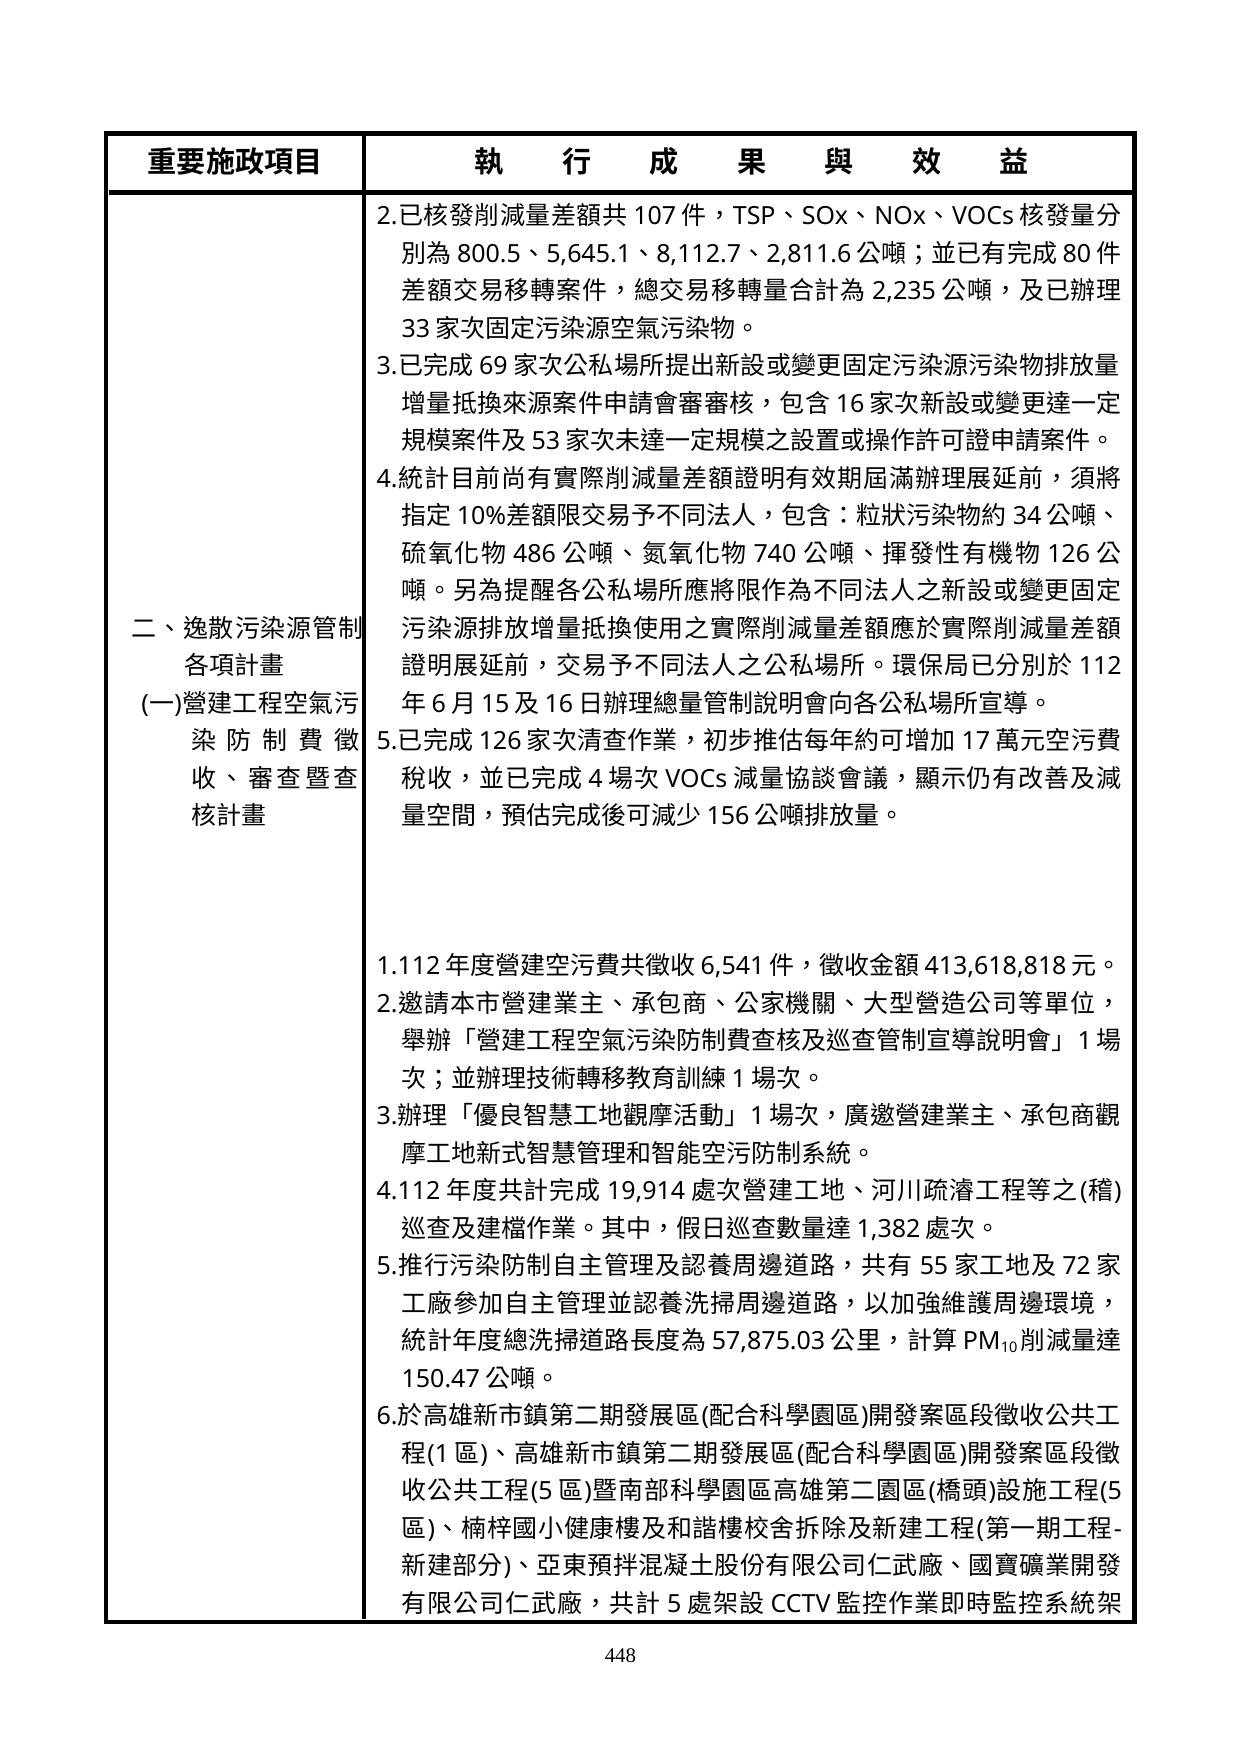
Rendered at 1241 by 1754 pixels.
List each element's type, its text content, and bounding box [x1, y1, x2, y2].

table_header 重要施政項目 [108, 136, 362, 190]
table_cell 2.已核發削減量差額共107件，TSP、SOx、NOx、VOCs核發量分別為800.5、5,645.1、8,112.7、2,811.6公噸；並已有完成80件差額交易移轉案件，總交易移轉量合計為2,235公噸，及已辦理33家次固定污染源空氣污染物。 3.已完成69家次公私場所提出新設或變更固定污染源污染物排放量增量抵換來源案件申請會審審核，包含16家次新設或變更達一定規模案件及53家次未達一定規模之設置或操作許可證申請案件。 4.統計目前尚有實際削減量差額證明有效期屆滿辦理展延前，須將指定10%差額限交易予不同法人，包含：粒狀污染物約34公噸、硫氧化物486公噸、氮氧化物740公噸、揮發性有機物126公噸。另為提醒各公私場所應將限作為不同法人之新設或變更固定污染源排放增量抵換使用之實際削減量差額應於實際削減量差額證明展延前，交易予不同法人之公私場所。環保局已分別於112年6月15及16日辦理總量管制說明會向各公私場所宣導。 5.已完成126家次清查作業，初步推估每年約可增加17萬元空污費稅收，並已完成4場次VOCs減量協談會議，顯示仍有改善及減量空間，預估完成後可減少156公噸排放量。 1.112年度營建空污費共徵收6,541件，徵收金額413,618,818元。 2.邀請本市營建業主、承包商、公家機關、大型營造公司等單位，舉辦「營建工程空氣污染防制費查核及巡查管制宣導說明會」1場次；並辦理技術轉移教育訓練1場次。 3.辦理「優良智慧工地觀摩活動」1場次，廣邀營建業主、承包商觀摩工地新式智慧管理和智能空污防制系統。 4.112年度共計完成19,914處次營建工地、河川疏濬工程等之(稽)巡查及建檔作業。其中，假日巡查數量達1,382處次。 5.推行污染防制自主管理及認養周邊道路，共有55家工地及72家工廠參加自主管理並認養洗掃周邊道路，以加強維護周邊環境，統計年度總洗掃道路長度為57,875.03公里，計算PM10削減量達150.47公噸。 6.於高雄新市鎮第二期發展區(配合科學園區)開發案區段徵收公共工程(1區)、高雄新市鎮第二期發展區(配合科學園區)開發案區段徵收公共工程(5區)暨南部科學園區高雄第二園區(橋頭)設施工程(5區)、楠梓國小健康樓及和諧樓校舍拆除及新建工程(第一期工程-新建部分)、亞東預拌混凝土股份有限公司仁武廠、國寶礦業開發有限公司仁武廠，共計5處架設CCTV監控作業即時監控系統架 [366, 195, 1132, 1619]
table_cell 二、逸散污染源管制各項計畫 (一)營建工程空氣污染防制費徵收、審查暨查核計畫 [108, 191, 362, 1619]
table_header 執 行 成 果 與 效 益 [366, 136, 1132, 190]
